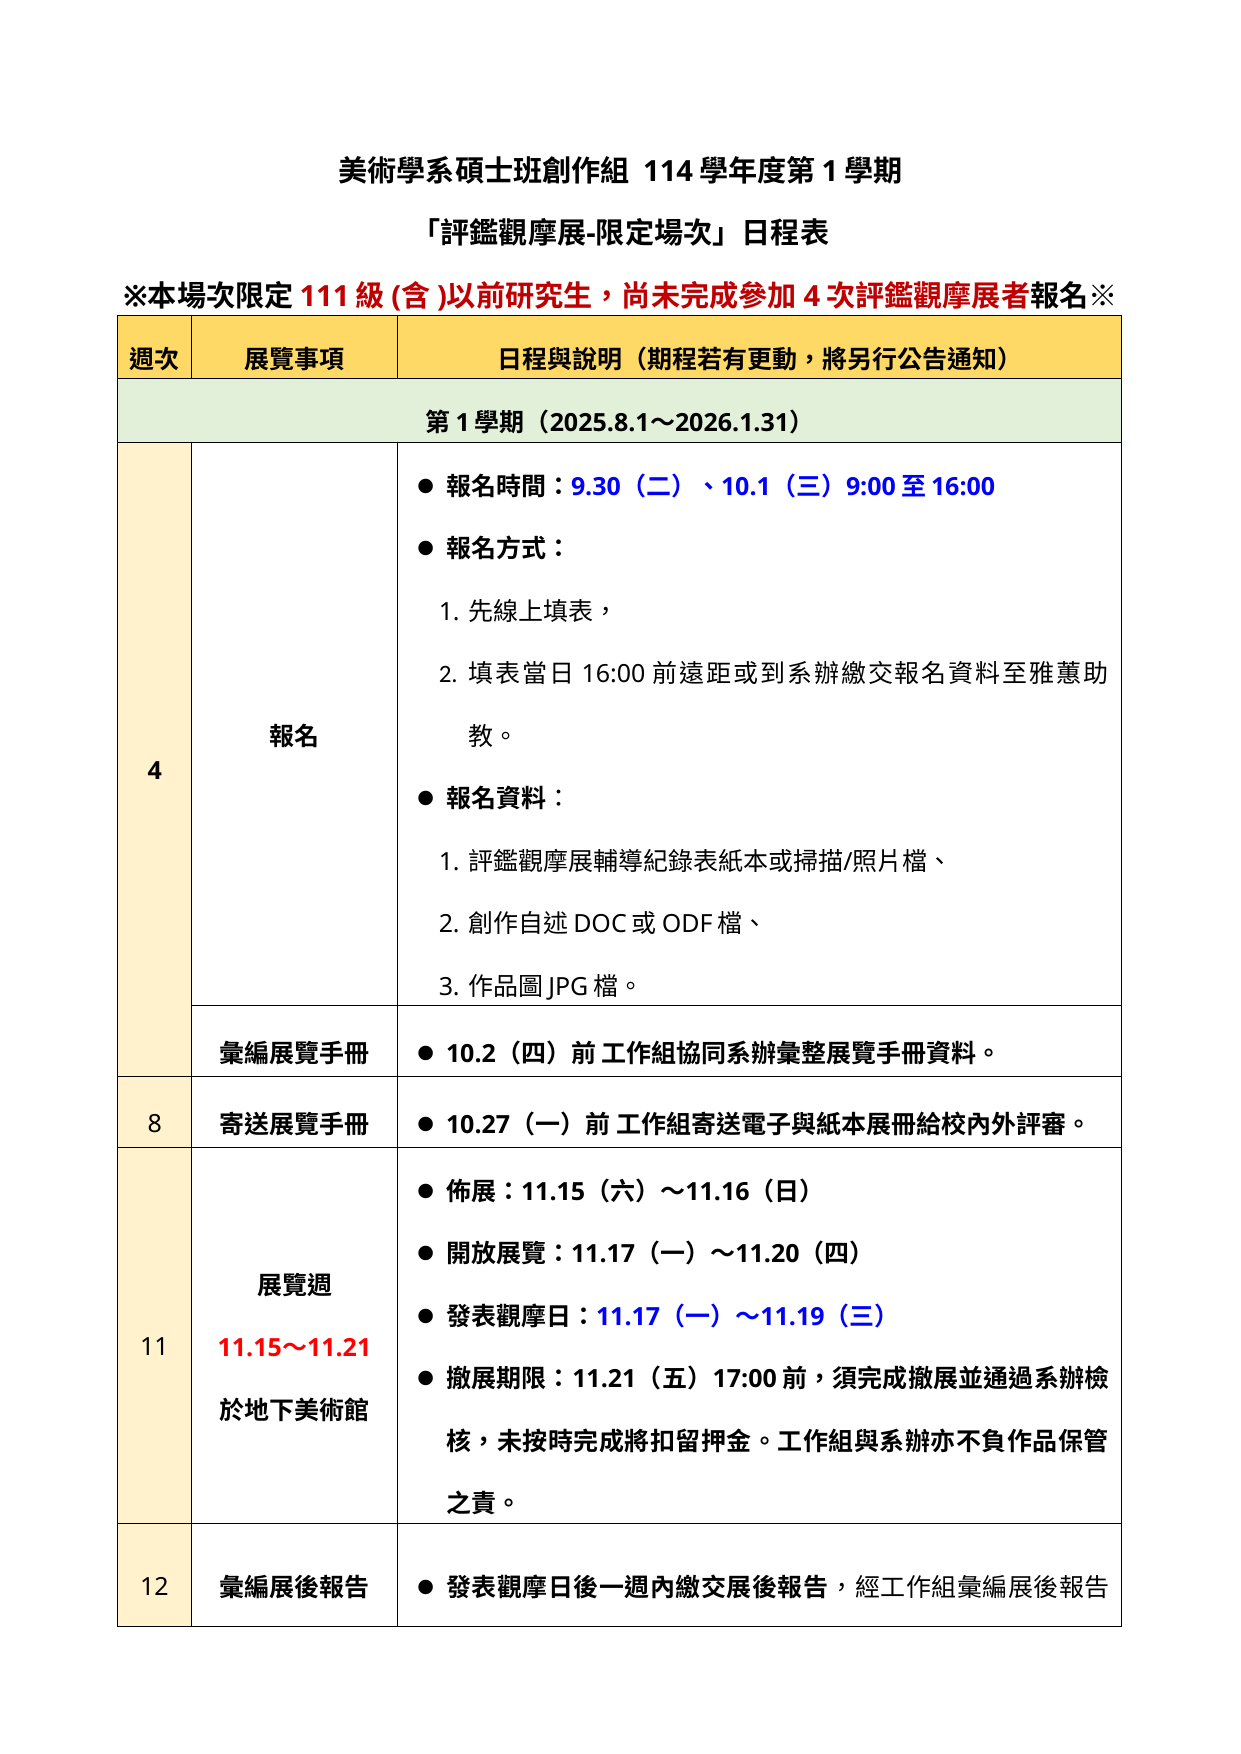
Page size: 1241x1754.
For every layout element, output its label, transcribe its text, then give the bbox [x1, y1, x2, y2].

table_header 日程與說明（期程若有更動，將另行公告通知） [398, 316, 1121, 378]
table_cell 8 [118, 1077, 191, 1147]
table_cell 報名時間：9.30（二）、10.1（三）9:00至16:00 報名方式： 先線上填表， 填表當日16:00前遠距或到系辦繳交報名資料至雅蕙助教。 報名資料： 評鑑觀摩展輔導紀錄表紙本或掃描/照片檔、 創作自述DOC或ODF檔、 作品圖JPG檔。 [398, 443, 1121, 1005]
table_header 週次 [118, 316, 191, 378]
table_cell 4 [118, 443, 191, 1076]
table_cell 10.2（四）前 工作組協同系辦彙整展覽手冊資料。 [398, 1006, 1121, 1076]
table_cell 10.27（一）前 工作組寄送電子與紙本展冊給校內外評審。 [398, 1077, 1121, 1147]
text ※本場次限定111級 (含 )以前研究生，尚未完成參加 4次評鑑觀摩展者報名※ [118, 252, 1122, 314]
table_cell 報名 [192, 443, 397, 1005]
table_cell 第1學期（2025.8.1～2026.1.31） [118, 379, 1121, 442]
table_cell 11 [118, 1148, 191, 1523]
table_cell 寄送展覽手冊 [192, 1077, 397, 1147]
table_cell 12 [118, 1524, 191, 1626]
table_cell 彙編展覽手冊 [192, 1006, 397, 1076]
table_cell 展覽週 11.15～11.21 於地下美術館 [192, 1148, 397, 1523]
table_cell 佈展：11.15（六）～11.16（日） 開放展覽：11.17（一）～11.20（四） 發表觀摩日：11.17（一）～11.19（三） 撤展期限：11.21（五）17:00前，須完成撤展並通過系辦檢核，未按時完成將扣留押金。工作組與系辦亦不負作品保管之責。 [398, 1148, 1121, 1523]
text 「評鑑觀摩展-限定場次」日程表 [118, 189, 1122, 252]
table_cell 發表觀摩日後一週內繳交展後報告，經工作組彙編展後報告 [398, 1524, 1121, 1626]
table_cell 彙編展後報告 [192, 1524, 397, 1626]
table_header 展覽事項 [192, 316, 397, 378]
text 美術學系碩士班創作組 114學年度第1學期 [118, 127, 1122, 189]
